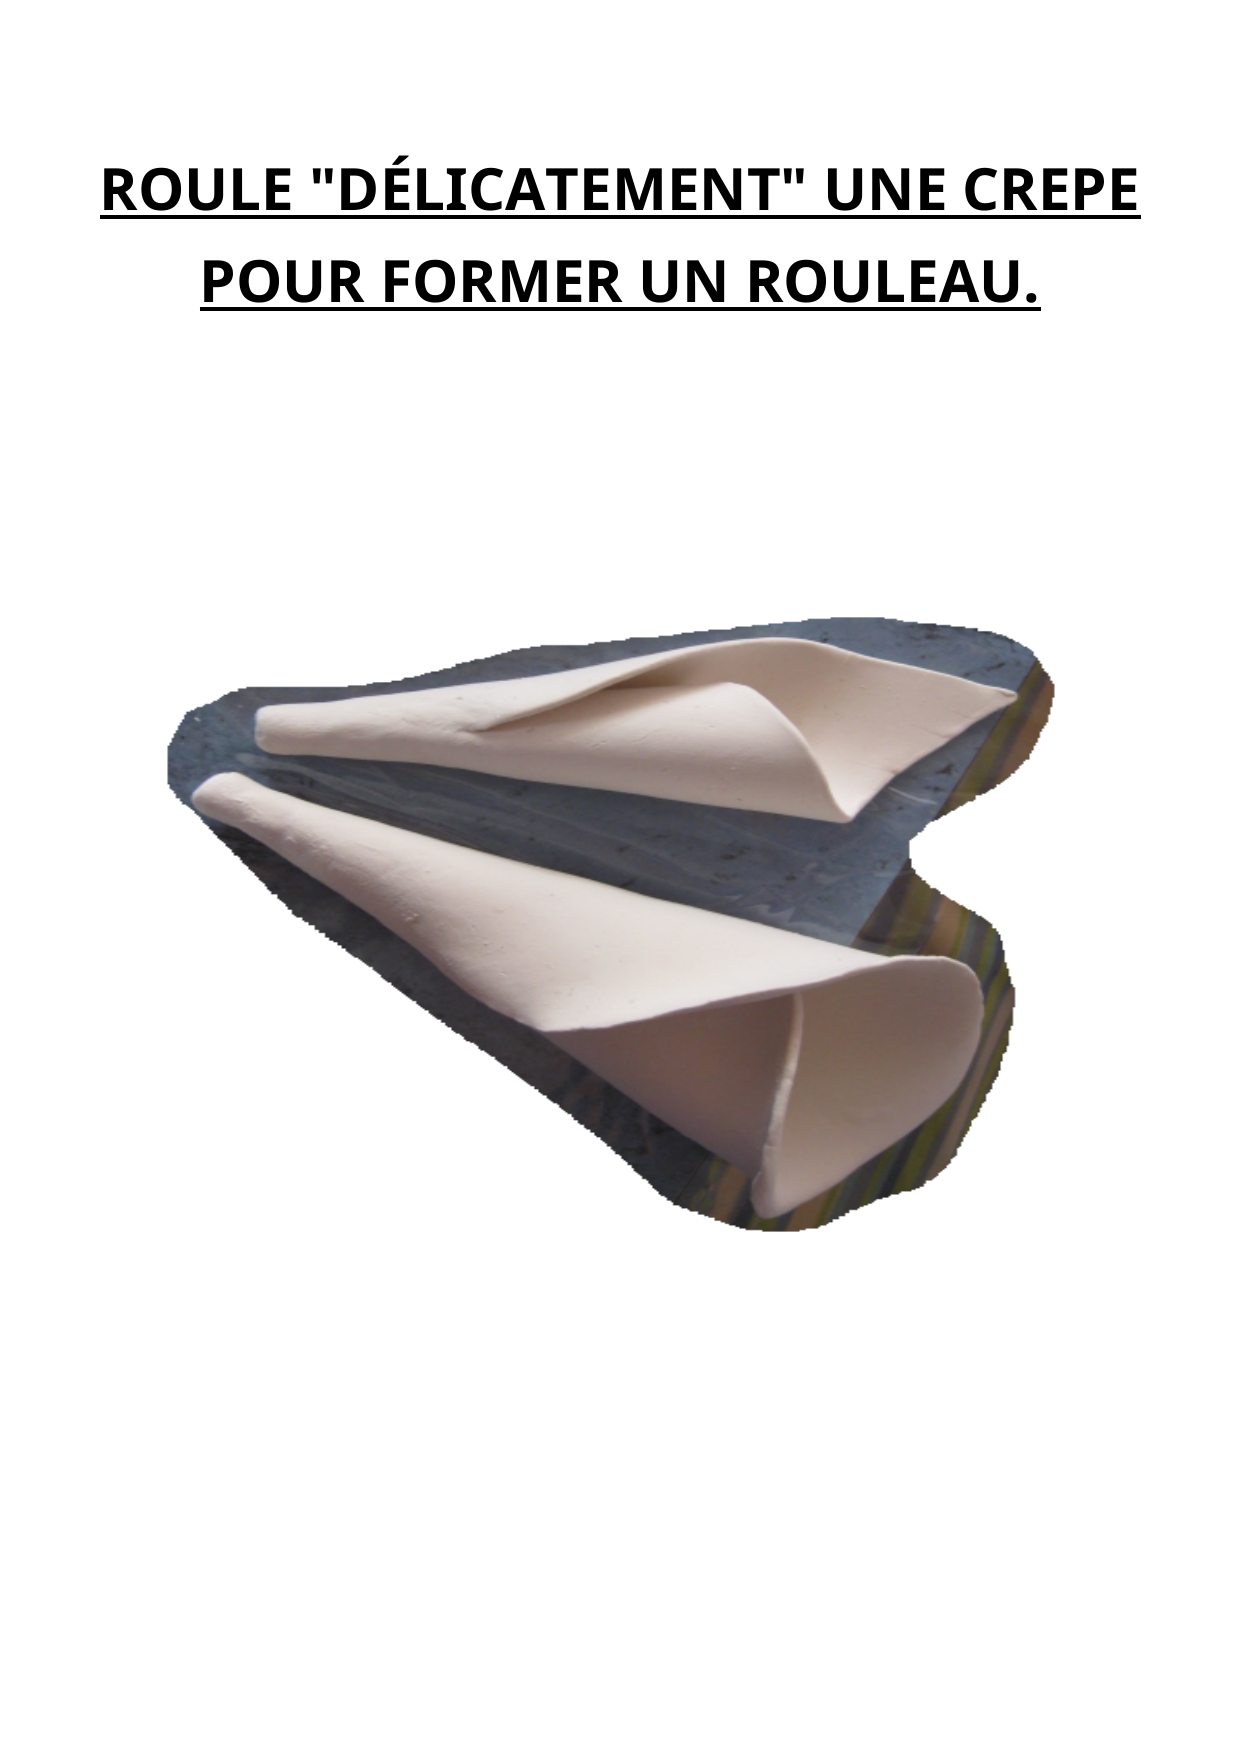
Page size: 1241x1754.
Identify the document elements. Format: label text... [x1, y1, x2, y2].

text ROULE "DÉLICATEMENT" UNE CREPE POUR FORMER UN ROULEAU. [59, 148, 1181, 319]
picture [164, 616, 1057, 1235]
